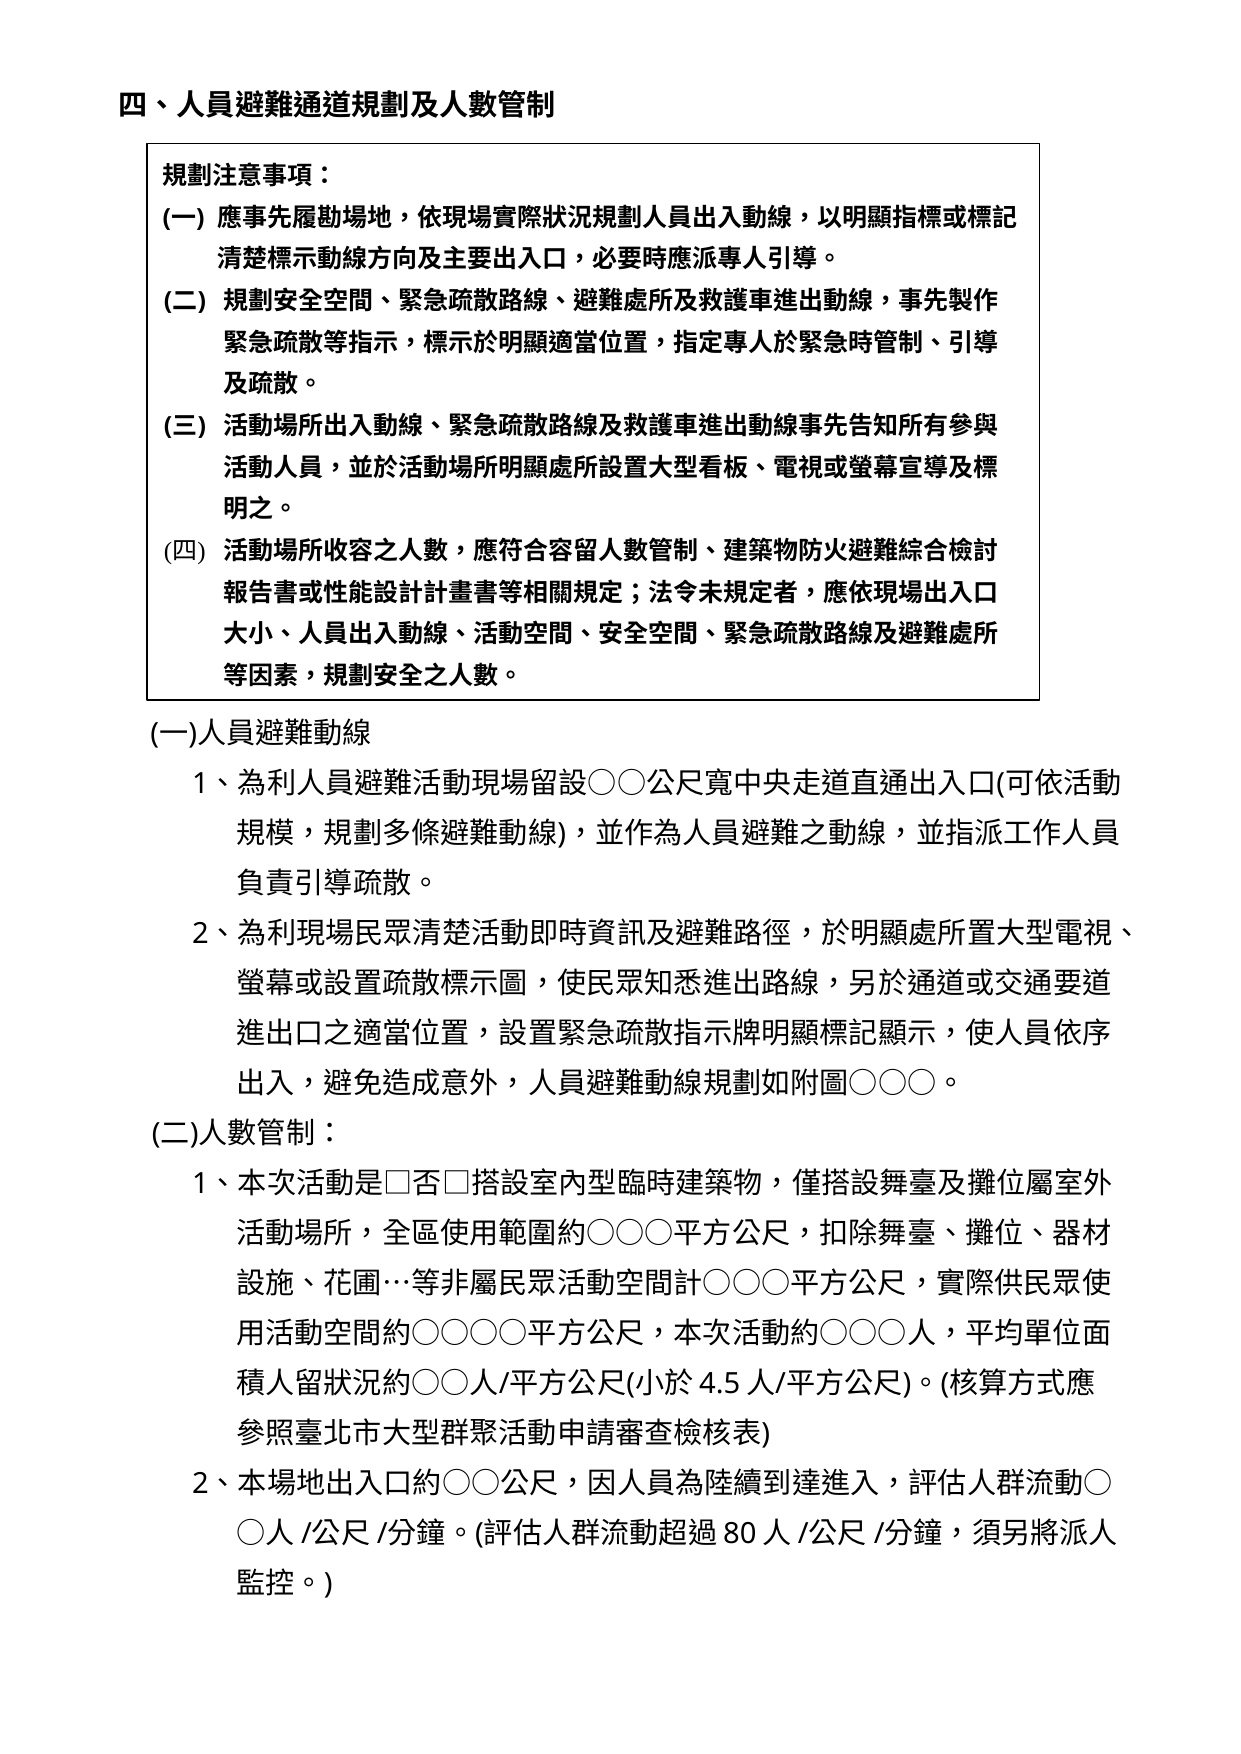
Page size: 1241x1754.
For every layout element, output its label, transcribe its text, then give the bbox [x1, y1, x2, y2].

list 應事先履勘場地，依現場實際狀況規劃人員出入動線，以明顯指標或標記清楚標示動線方向及主要出入口，必要時應派專人引導。 [162, 193, 1018, 276]
list 活動場所出入動線、緊急疏散路線及救護車進出動線事先告知所有參與活動人員，並於活動場所明顯處所設置大型看板、電視或螢幕宣導及標明之。 [164, 401, 1018, 526]
text 1、為利人員避難活動現場留設○○公尺寬中央走道直通出入口(可依活動規模，規劃多條避難動線)，並作為人員避難之動線，並指派工作人員負責引導疏散。 [192, 753, 1122, 903]
text 2、為利現場民眾清楚活動即時資訊及避難路徑，於明顯處所置大型電視、螢幕或設置疏散標示圖，使民眾知悉進出路線，另於通道或交通要道進出口之適當位置，設置緊急疏散指示牌明顯標記顯示，使人員依序出入，避免造成意外，人員避難動線規劃如附圖○○○。 [192, 903, 1122, 1103]
list 規劃安全空間、緊急疏散路線、避難處所及救護車進出動線，事先製作緊急疏散等指示，標示於明顯適當位置，指定專人於緊急時管制、引導及疏散。 [164, 276, 1018, 401]
text (二)人數管制： [152, 1103, 1122, 1153]
list 活動場所收容之人數，應符合容留人數管制、建築物防火避難綜合檢討報告書或性能設計計畫書等相關規定；法令未規定者，應依現場出入口大小、人員出入動線、活動空間、安全空間、緊急疏散路線及避難處所等因素，規劃安全之人數。 [164, 526, 1018, 693]
text 規劃注意事項： [162, 151, 1018, 193]
text 1、本次活動是□否□搭設室內型臨時建築物，僅搭設舞臺及攤位屬室外活動場所，全區使用範圍約○○○平方公尺，扣除舞臺、攤位、器材設施、花圃…等非屬民眾活動空間計○○○平方公尺，實際供民眾使用活動空間約○○○○平方公尺，本次活動約○○○人，平均單位面積人留狀況約○○人/平方公尺(小於4.5人/平方公尺)。(核算方式應參照臺北市大型群聚活動申請審查檢核表) [192, 1153, 1122, 1453]
text 2、本場地出入口約○○公尺，因人員為陸續到達進入，評估人群流動○○人 /公尺 /分鐘。(評估人群流動超過80人 /公尺 /分鐘，須另將派人監控。) [192, 1453, 1122, 1603]
text (一)人員避難動線 [150, 125, 1122, 753]
text 四、人員避難通道規劃及人數管制 [118, 75, 1122, 125]
